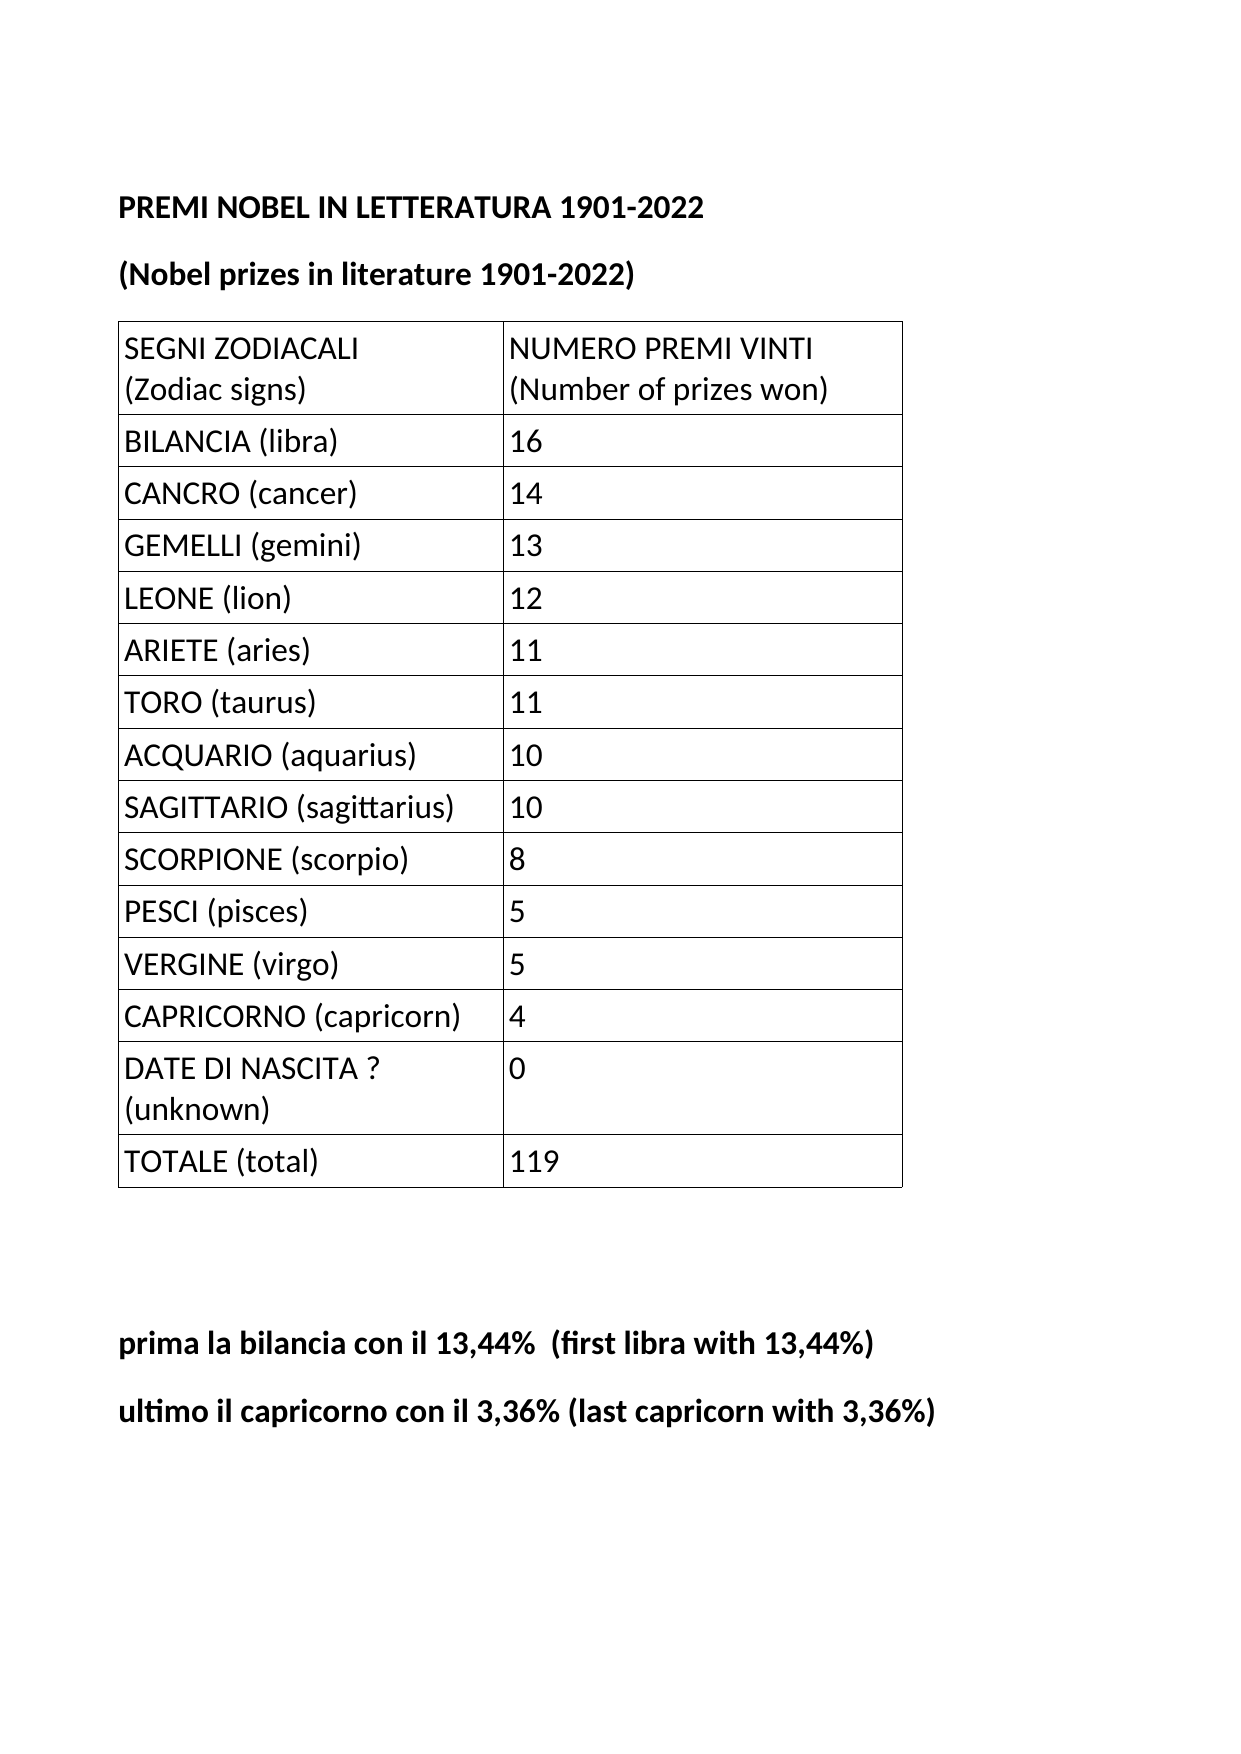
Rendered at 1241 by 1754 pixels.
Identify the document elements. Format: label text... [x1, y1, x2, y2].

text (Nobel prizes in literature 1901-2022) [118, 253, 1122, 294]
table_cell CANCRO (cancer) [119, 467, 503, 519]
table_cell TORO (taurus) [119, 676, 503, 728]
text PREMI NOBEL IN LETTERATURA 1901-2022 [118, 186, 1122, 226]
table_cell ACQUARIO (aquarius) [119, 729, 503, 780]
table_cell 11 [504, 624, 902, 675]
table_cell 5 [504, 938, 902, 989]
table_cell 11 [504, 676, 902, 728]
table_cell 8 [504, 833, 902, 885]
table_header NUMERO PREMI VINTI (Number of prizes won) [504, 322, 902, 414]
table_cell BILANCIA (libra) [119, 415, 503, 466]
text ultimo il capricorno con il 3,36% (last capricorn with 3,36%) [118, 1390, 1122, 1430]
table_cell SAGITTARIO (sagittarius) [119, 781, 503, 832]
table_cell TOTALE (total) [119, 1135, 503, 1187]
text prima la bilancia con il 13,44% (first libra with 13,44%) [118, 1322, 1122, 1363]
table_cell GEMELLI (gemini) [119, 520, 503, 571]
table_cell 14 [504, 467, 902, 519]
table_cell 119 [504, 1135, 902, 1187]
table_cell PESCI (pisces) [119, 886, 503, 937]
table_cell 16 [504, 415, 902, 466]
table_cell ARIETE (aries) [119, 624, 503, 675]
table_header SEGNI ZODIACALI (Zodiac signs) [119, 322, 503, 414]
table_cell 10 [504, 781, 902, 832]
table_cell 4 [504, 990, 902, 1041]
table_cell 12 [504, 572, 902, 623]
table_cell VERGINE (virgo) [119, 938, 503, 989]
table_cell 10 [504, 729, 902, 780]
table_cell CAPRICORNO (capricorn) [119, 990, 503, 1041]
table_cell DATE DI NASCITA ?(unknown) [119, 1042, 503, 1134]
table_cell SCORPIONE (scorpio) [119, 833, 503, 885]
table_cell 13 [504, 520, 902, 571]
table_cell 0 [504, 1042, 902, 1134]
table_cell LEONE (lion) [119, 572, 503, 623]
table_cell 5 [504, 886, 902, 937]
